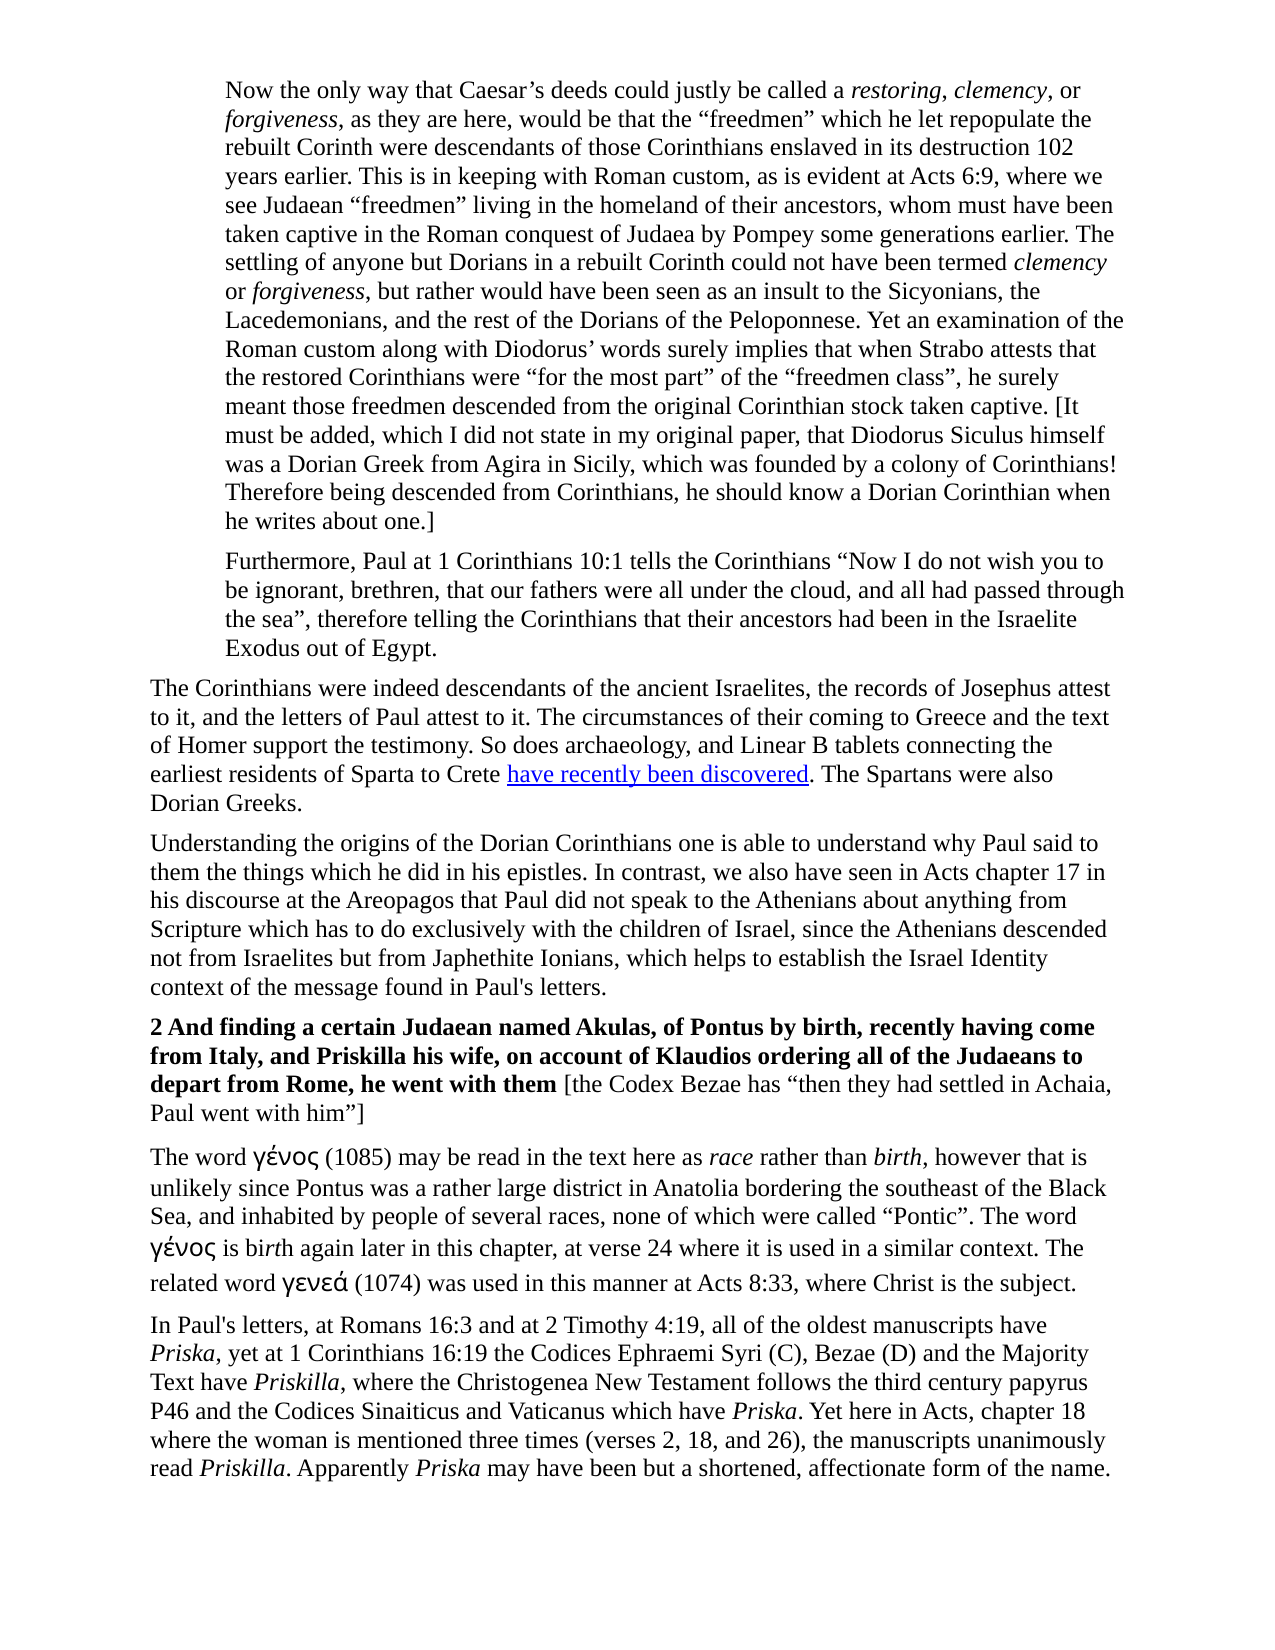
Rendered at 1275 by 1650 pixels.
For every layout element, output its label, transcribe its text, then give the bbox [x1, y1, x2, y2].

text The Corinthians were indeed descendants of the ancient Israelites, the records of Josephus attest to it, and the letters of Paul attest to it. The circumstances of their coming to Greece and the text of Homer support the testimony. So does archaeology, and Linear B tablets connecting the earliest residents of Sparta to Crete have recently been discovered. The Spartans were also Dorian Greeks. [150, 673, 1125, 817]
text The word γένος (1085) may be read in the text here as race rather than birth, however that is unlikely since Pontus was a rather large district in Anatolia bordering the southeast of the Black Sea, and inhabited by people of several races, none of which were called “Pontic”. The word γένος is birth again later in this chapter, at verse 24 where it is used in a similar context. The related word γενεά (1074) was used in this manner at Acts 8:33, where Christ is the subject. [150, 1138, 1125, 1298]
text Furthermore, Paul at 1 Corinthians 10:1 tells the Corinthians “Now I do not wish you to be ignorant, brethren, that our fathers were all under the cloud, and all had passed through the sea”, therefore telling the Corinthians that their ancestors had been in the Israelite Exodus out of Egypt. [225, 546, 1125, 661]
text 2 And finding a certain Judaean named Akulas, of Pontus by birth, recently having come from Italy, and Priskilla his wife, on account of Klaudios ordering all of the Judaeans to depart from Rome, he went with them [the Codex Bezae has “then they had settled in Achaia, Paul went with him”] [150, 1012, 1125, 1127]
text In Paul's letters, at Romans 16:3 and at 2 Timothy 4:19, all of the oldest manuscripts have Priska, yet at 1 Corinthians 16:19 the Codices Ephraemi Syri (C), Bezae (D) and the Majority Text have Priskilla, where the Christogenea New Testament follows the third century papyrus P46 and the Codices Sinaiticus and Vaticanus which have Priska. Yet here in Acts, chapter 18 where the woman is mentioned three times (verses 2, 18, and 26), the manuscripts unanimously read Priskilla. Apparently Priska may have been but a shortened, affectionate form of the name. [150, 1310, 1125, 1482]
text Now the only way that Caesar’s deeds could justly be called a restoring, clemency, or forgiveness, as they are here, would be that the “freedmen” which he let repopulate the rebuilt Corinth were descendants of those Corinthians enslaved in its destruction 102 years earlier. This is in keeping with Roman custom, as is evident at Acts 6:9, where we see Judaean “freedmen” living in the homeland of their ancestors, whom must have been taken captive in the Roman conquest of Judaea by Pompey some generations earlier. The settling of anyone but Dorians in a rebuilt Corinth could not have been termed clemency or forgiveness, but rather would have been seen as an insult to the Sicyonians, the Lacedemonians, and the rest of the Dorians of the Peloponnese. Yet an examination of the Roman custom along with Diodorus’ words surely implies that when Strabo attests that the restored Corinthians were “for the most part” of the “freedmen class”, he surely meant those freedmen descended from the original Corinthian stock taken captive. [It must be added, which I did not state in my original paper, that Diodorus Siculus himself was a Dorian Greek from Agira in Sicily, which was founded by a colony of Corinthians! Therefore being descended from Corinthians, he should know a Dorian Corinthian when he writes about one.] [225, 75, 1125, 535]
text Understanding the origins of the Dorian Corinthians one is able to understand why Paul said to them the things which he did in his epistles. In contrast, we also have seen in Acts chapter 17 in his discourse at the Areopagos that Paul did not speak to the Athenians about anything from Scripture which has to do exclusively with the children of Israel, since the Athenians descended not from Israelites but from Japhethite Ionians, which helps to establish the Israel Identity context of the message found in Paul's letters. [150, 828, 1125, 1001]
